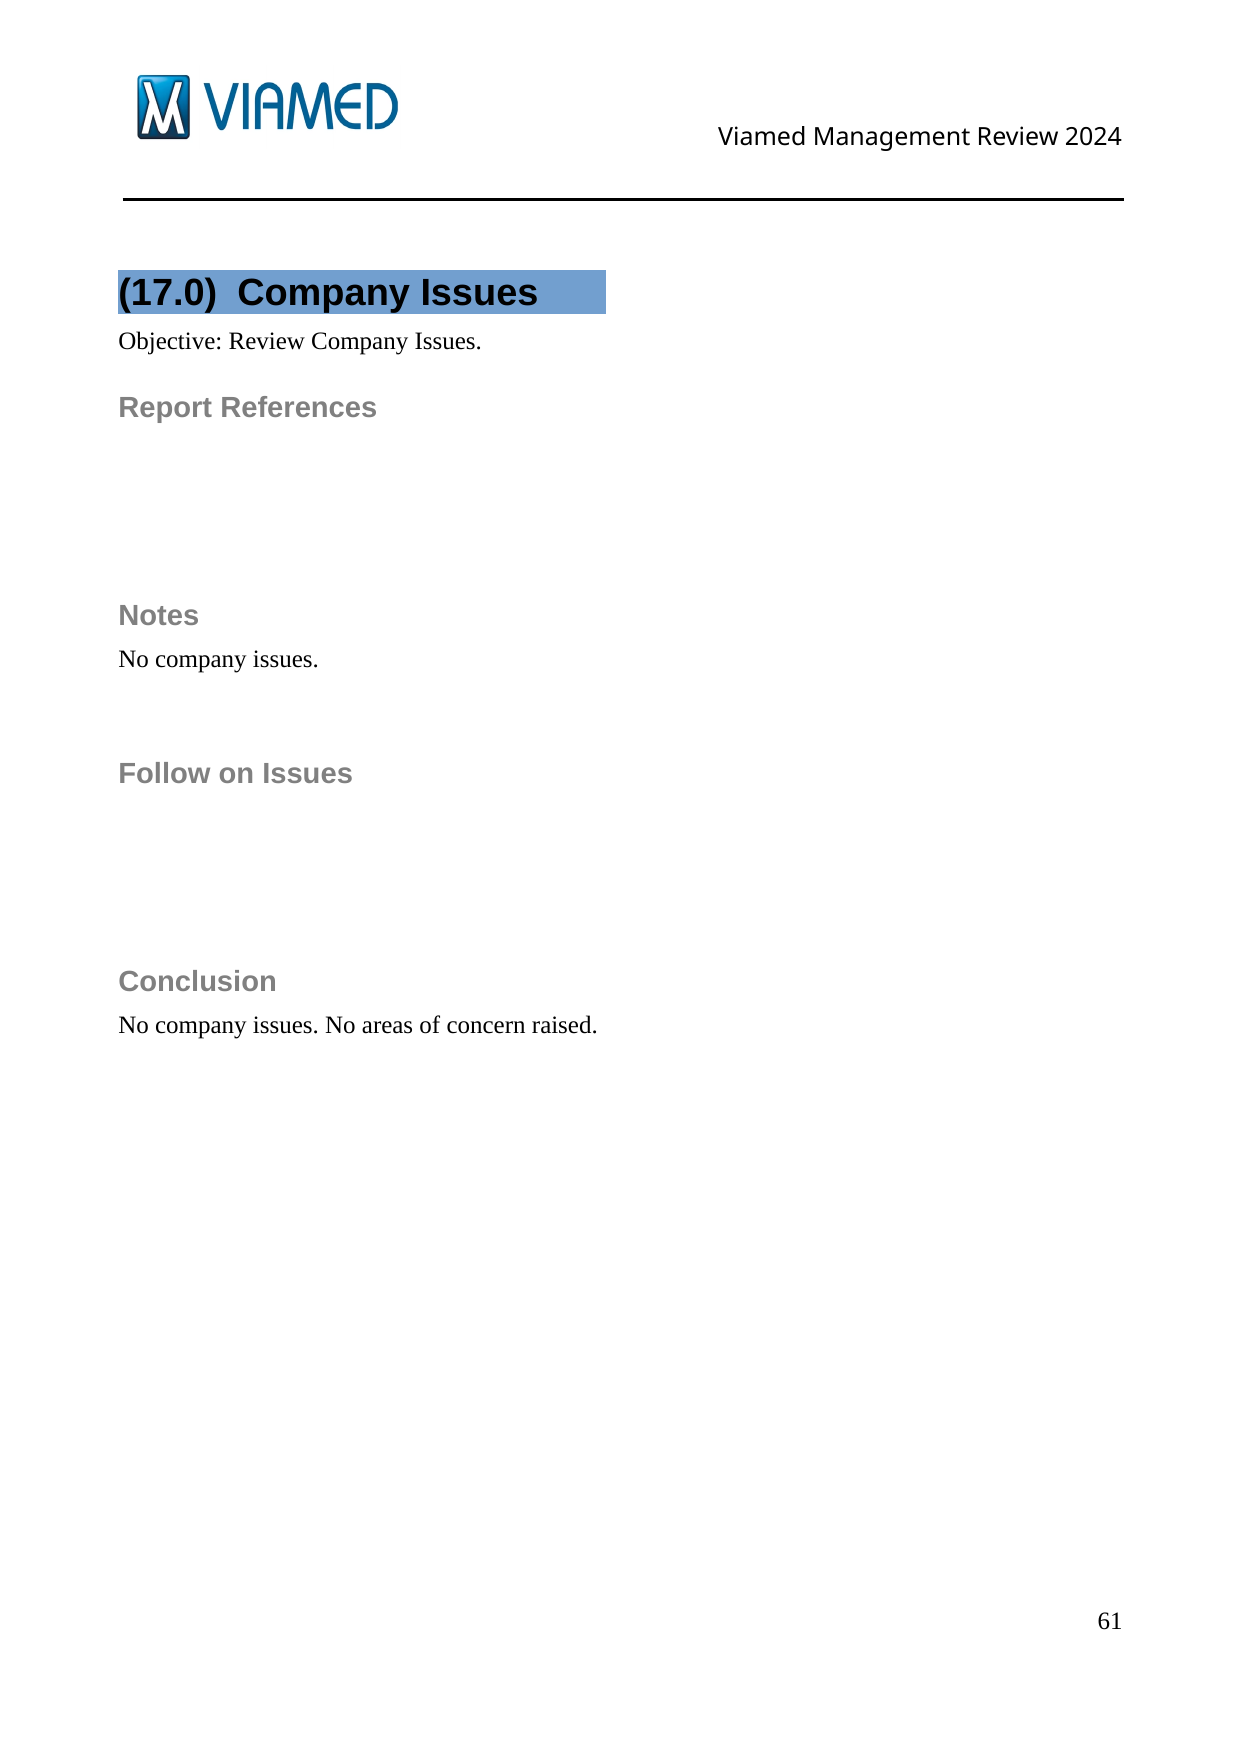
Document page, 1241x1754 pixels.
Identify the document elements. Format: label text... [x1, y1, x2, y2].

subtitle Conclusion [118, 964, 1122, 998]
subtitle Report References [118, 390, 1122, 423]
text No company issues. [118, 644, 1122, 672]
subtitle Follow on Issues [118, 756, 1122, 790]
text Objective: Review Company Issues. [118, 326, 1122, 355]
text No company issues. No areas of concern raised. [118, 1010, 1122, 1039]
picture [133, 65, 401, 149]
subtitle (17.0) Company Issues [606, 270, 1122, 314]
subtitle Notes [118, 598, 1122, 631]
